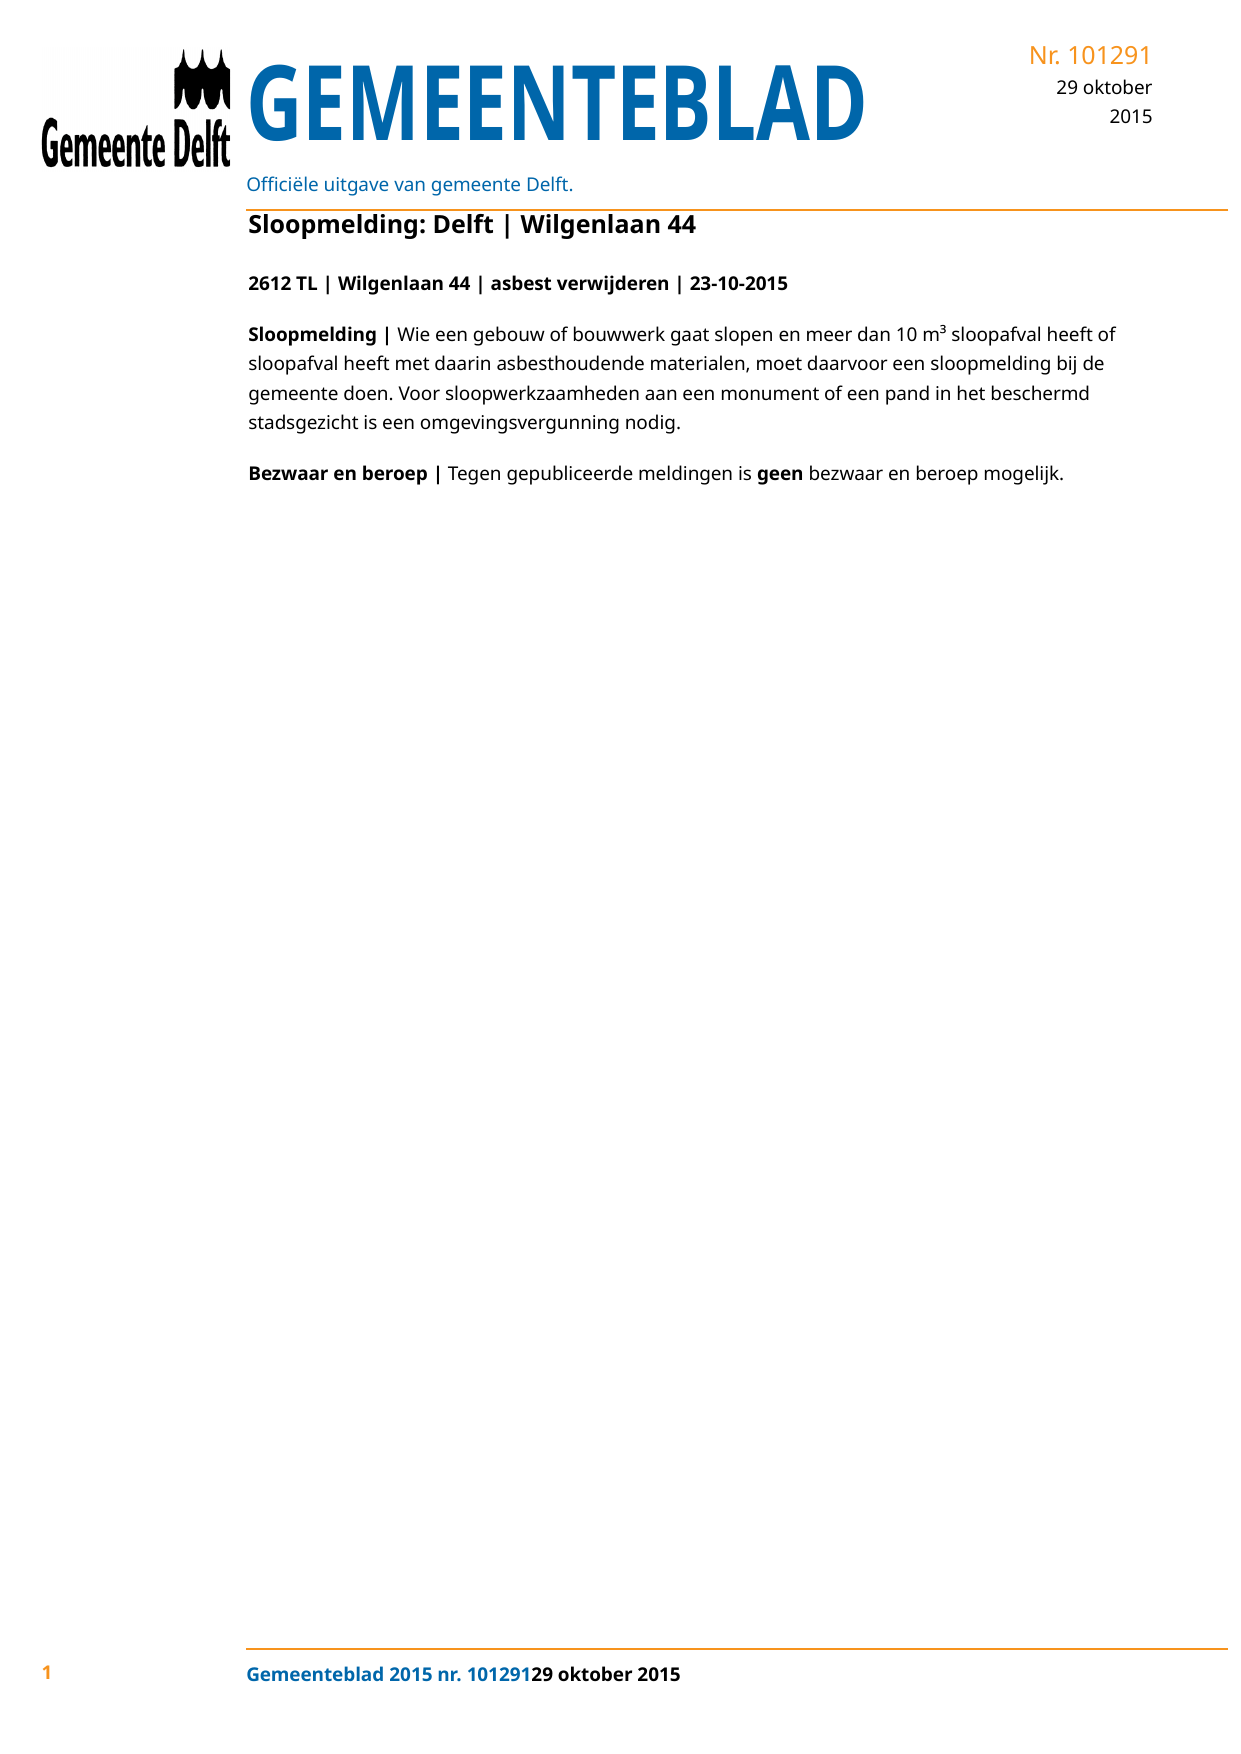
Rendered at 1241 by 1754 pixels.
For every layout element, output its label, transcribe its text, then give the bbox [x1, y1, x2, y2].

text Sloopmelding | Wie een gebouw of bouwwerk gaat slopen en meer dan 10 m³ sloopafval heeft of sloopafval heeft met daarin asbesthoudende materialen, moet daarvoor een sloopmelding bij de gemeente doen. Voor sloopwerkzaamheden aan een monument of een pand in het beschermd stadsgezicht is een omgevingsvergunning nodig. [248, 321, 1152, 435]
text Sloopmelding: Delft | Wilgenlaan 44 [248, 211, 1152, 241]
text Bezwaar en beroep | Tegen gepubliceerde meldingen is geen bezwaar en beroep mogelijk. [248, 460, 1152, 486]
picture [41, 47, 231, 172]
text 2612 TL | Wilgenlaan 44 | asbest verwijderen | 23-10-2015 [248, 270, 1152, 296]
